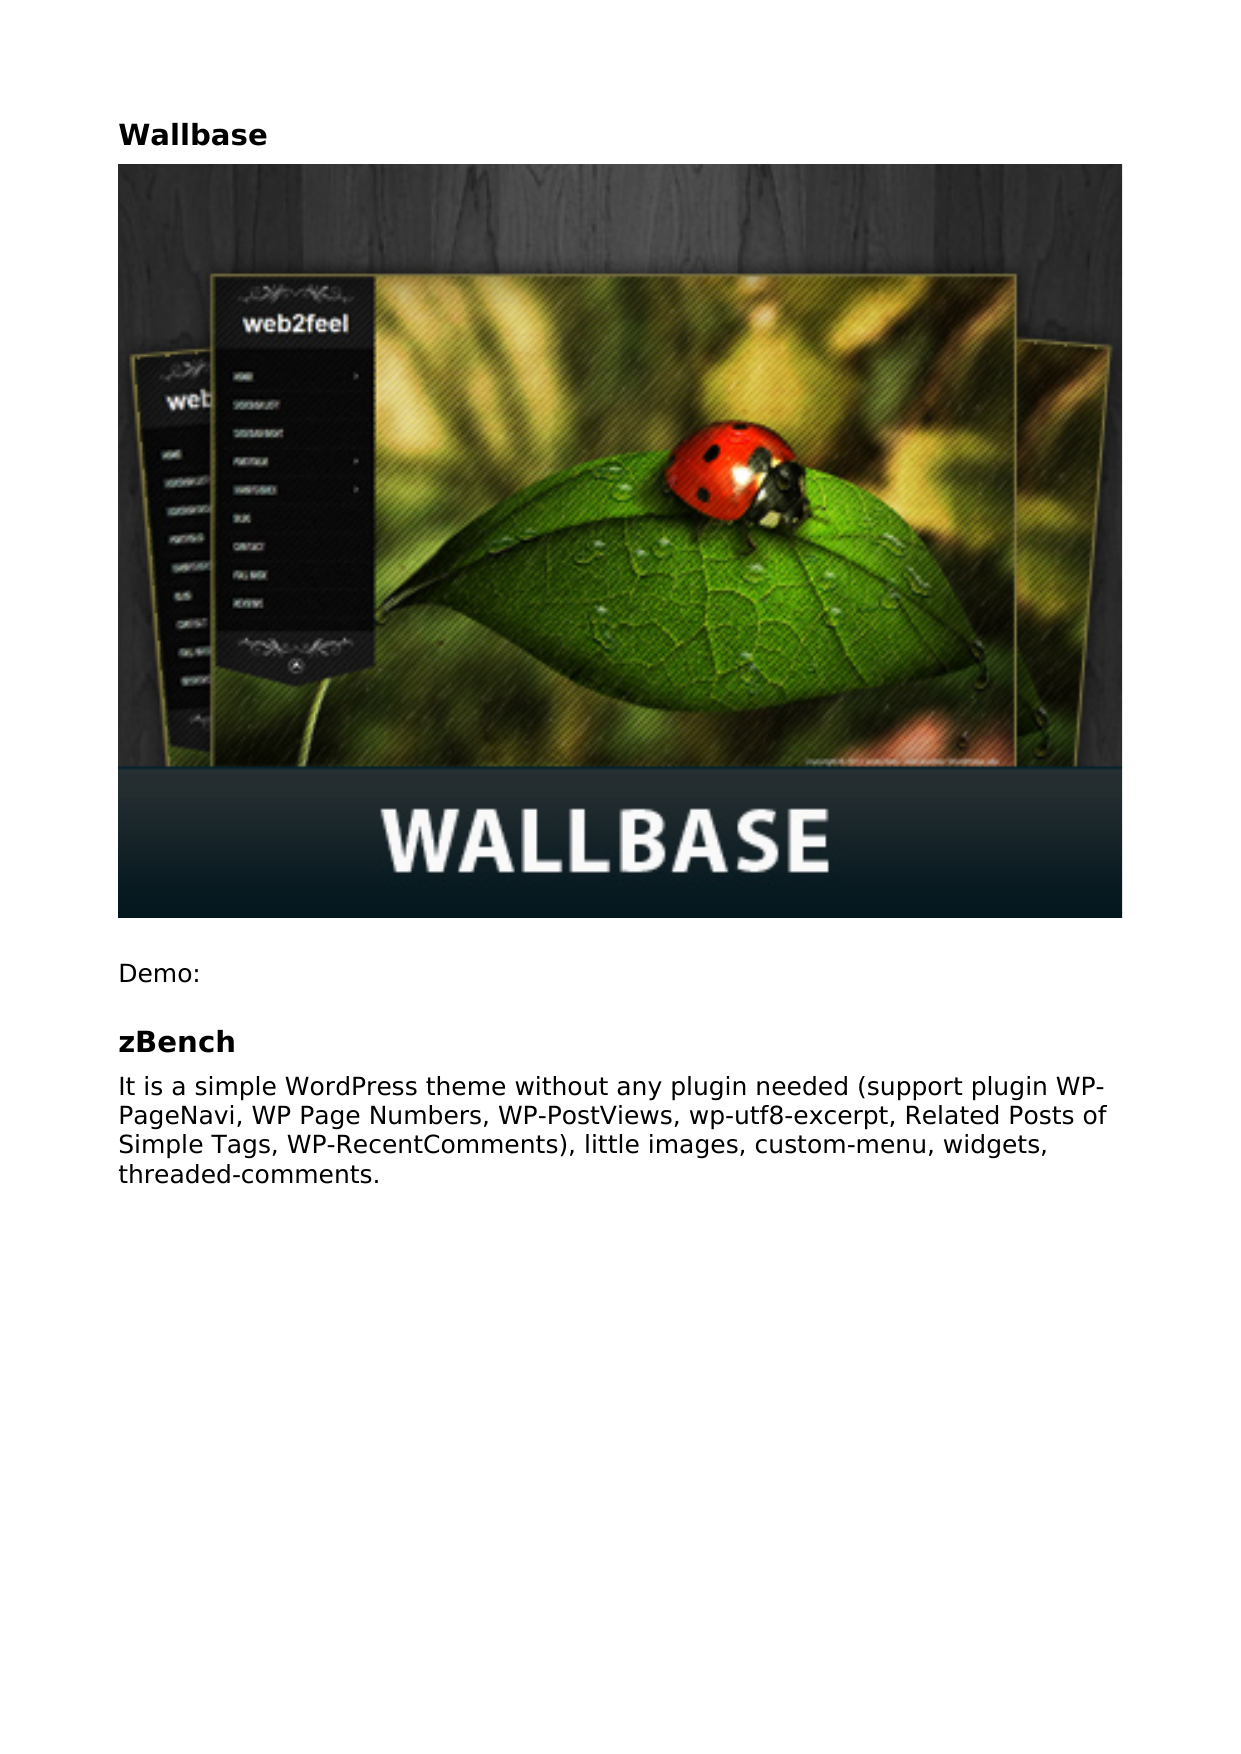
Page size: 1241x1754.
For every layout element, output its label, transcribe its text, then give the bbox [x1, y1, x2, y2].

text Demo: [118, 959, 1122, 988]
subtitle zBench [118, 1026, 1122, 1060]
text It is a simple WordPress theme without any plugin needed (support plugin WP-PageNavi, WP Page Numbers, WP-PostViews, wp-utf8-excerpt, Related Posts of Simple Tags, WP-RecentComments), little images, custom-menu, widgets, threaded-comments. [118, 1072, 1122, 1189]
picture [118, 164, 1123, 918]
subtitle Wallbase [118, 118, 1122, 152]
